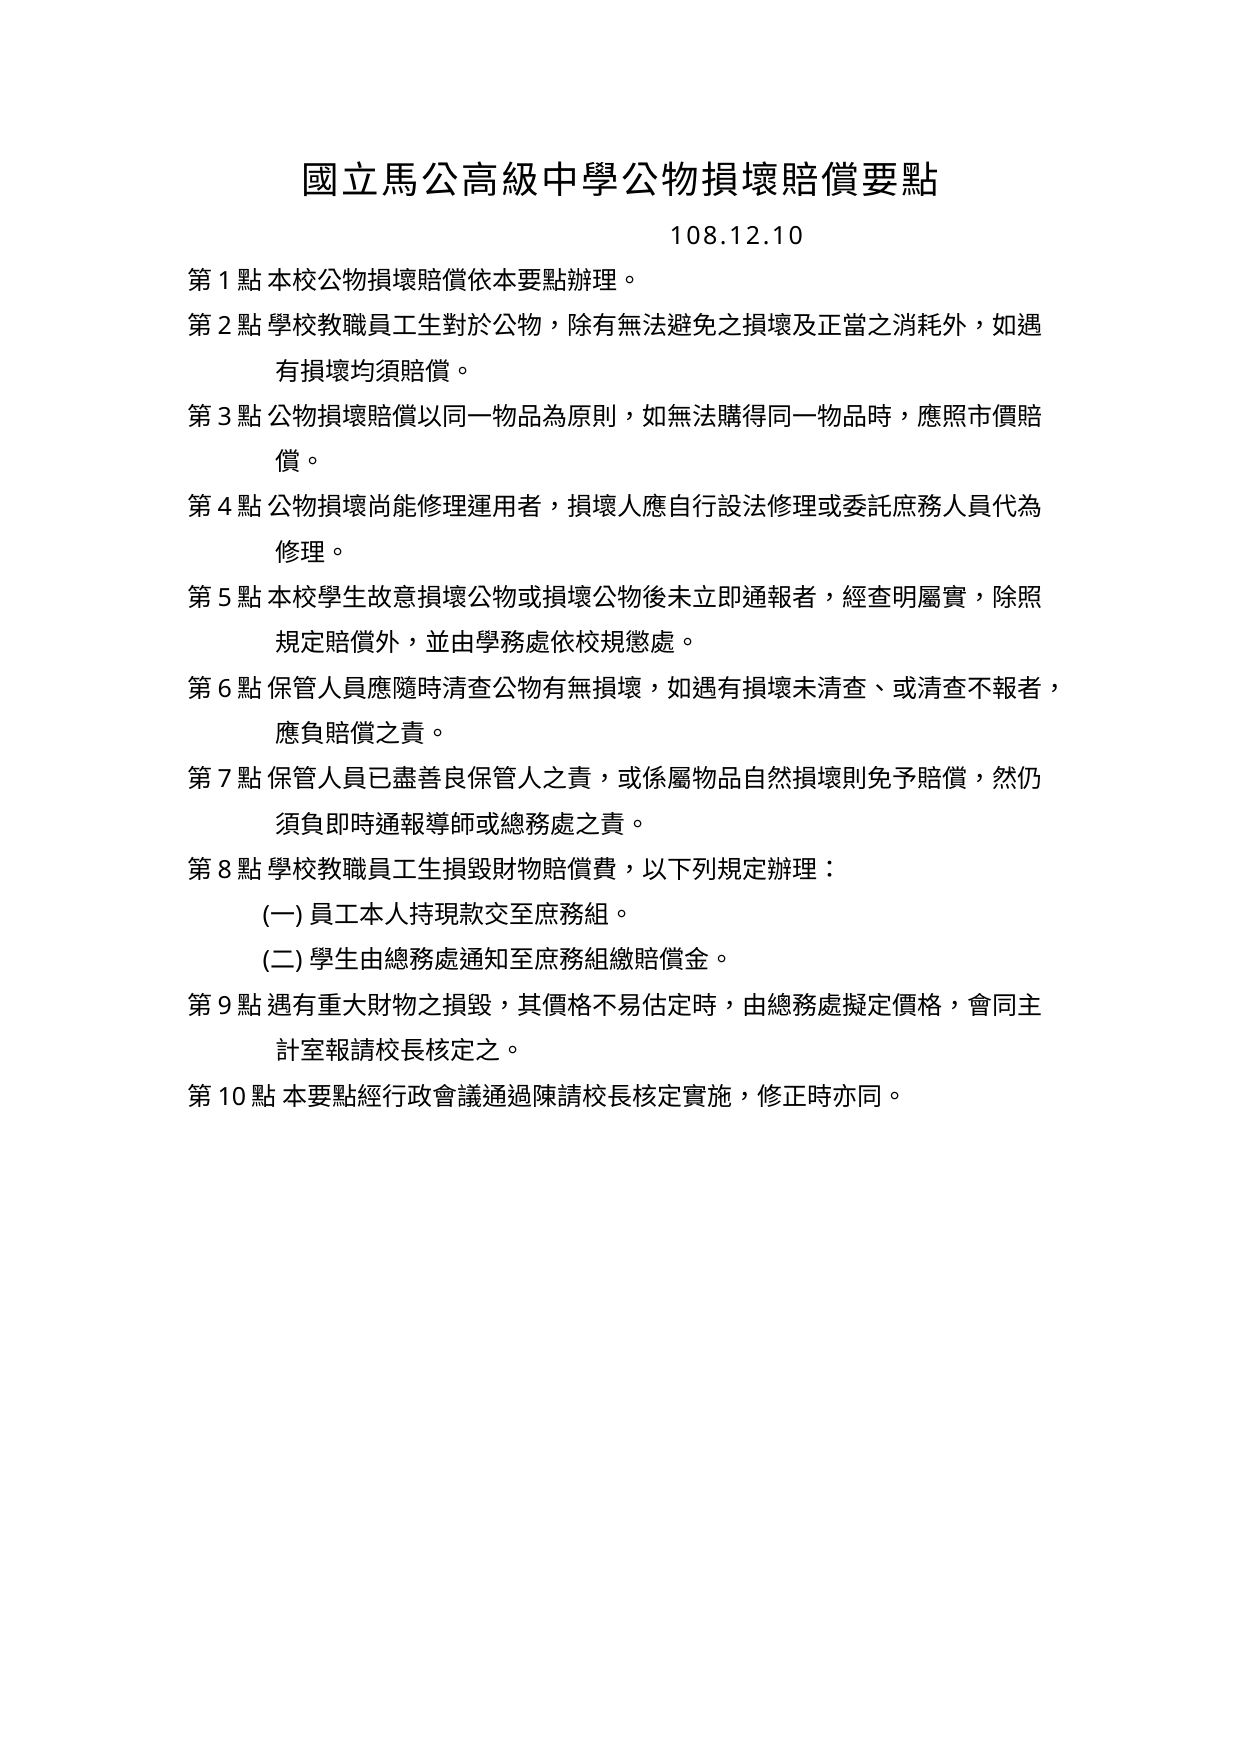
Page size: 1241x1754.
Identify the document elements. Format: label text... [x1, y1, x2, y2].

text 第1點 本校公物損壞賠償依本要點辦理。 [187, 260, 1053, 297]
text 第4點 公物損壞尚能修理運用者，損壞人應自行設法修理或委託庶務人員代為修理。 [187, 487, 1053, 568]
text 國立馬公高級中學公物損壞賠償要點 [187, 150, 1053, 204]
text 第3點 公物損壞賠償以同一物品為原則，如無法購得同一物品時，應照市價賠償。 [187, 396, 1053, 478]
text 第2點 學校教職員工生對於公物，除有無法避免之損壞及正當之消耗外，如遇有損壞均須賠償。 [187, 306, 1053, 387]
text 第7點 保管人員已盡善良保管人之責，或係屬物品自然損壞則免予賠償，然仍須負即時通報導師或總務處之責。 [187, 759, 1053, 840]
text 第5點 本校學生故意損壞公物或損壞公物後未立即通報者，經查明屬實，除照規定賠償外，並由學務處依校規懲處。 [187, 577, 1053, 659]
text (一) 員工本人持現款交至庶務組。 [262, 895, 1053, 931]
text 108.12.10 [187, 218, 1053, 252]
text 第6點 保管人員應隨時清查公物有無損壞，如遇有損壞未清查、或清查不報者，應負賠償之責。 [187, 668, 1053, 750]
text 第8點 學校教職員工生損毀財物賠償費，以下列規定辦理： [187, 849, 1053, 886]
text 第10點 本要點經行政會議通過陳請校長核定實施，修正時亦同。 [187, 1076, 1053, 1112]
text 第9點 遇有重大財物之損毀，其價格不易估定時，由總務處擬定價格，會同主計室報請校長核定之。 [187, 985, 1053, 1067]
text (二) 學生由總務處通知至庶務組繳賠償金。 [187, 940, 1053, 976]
